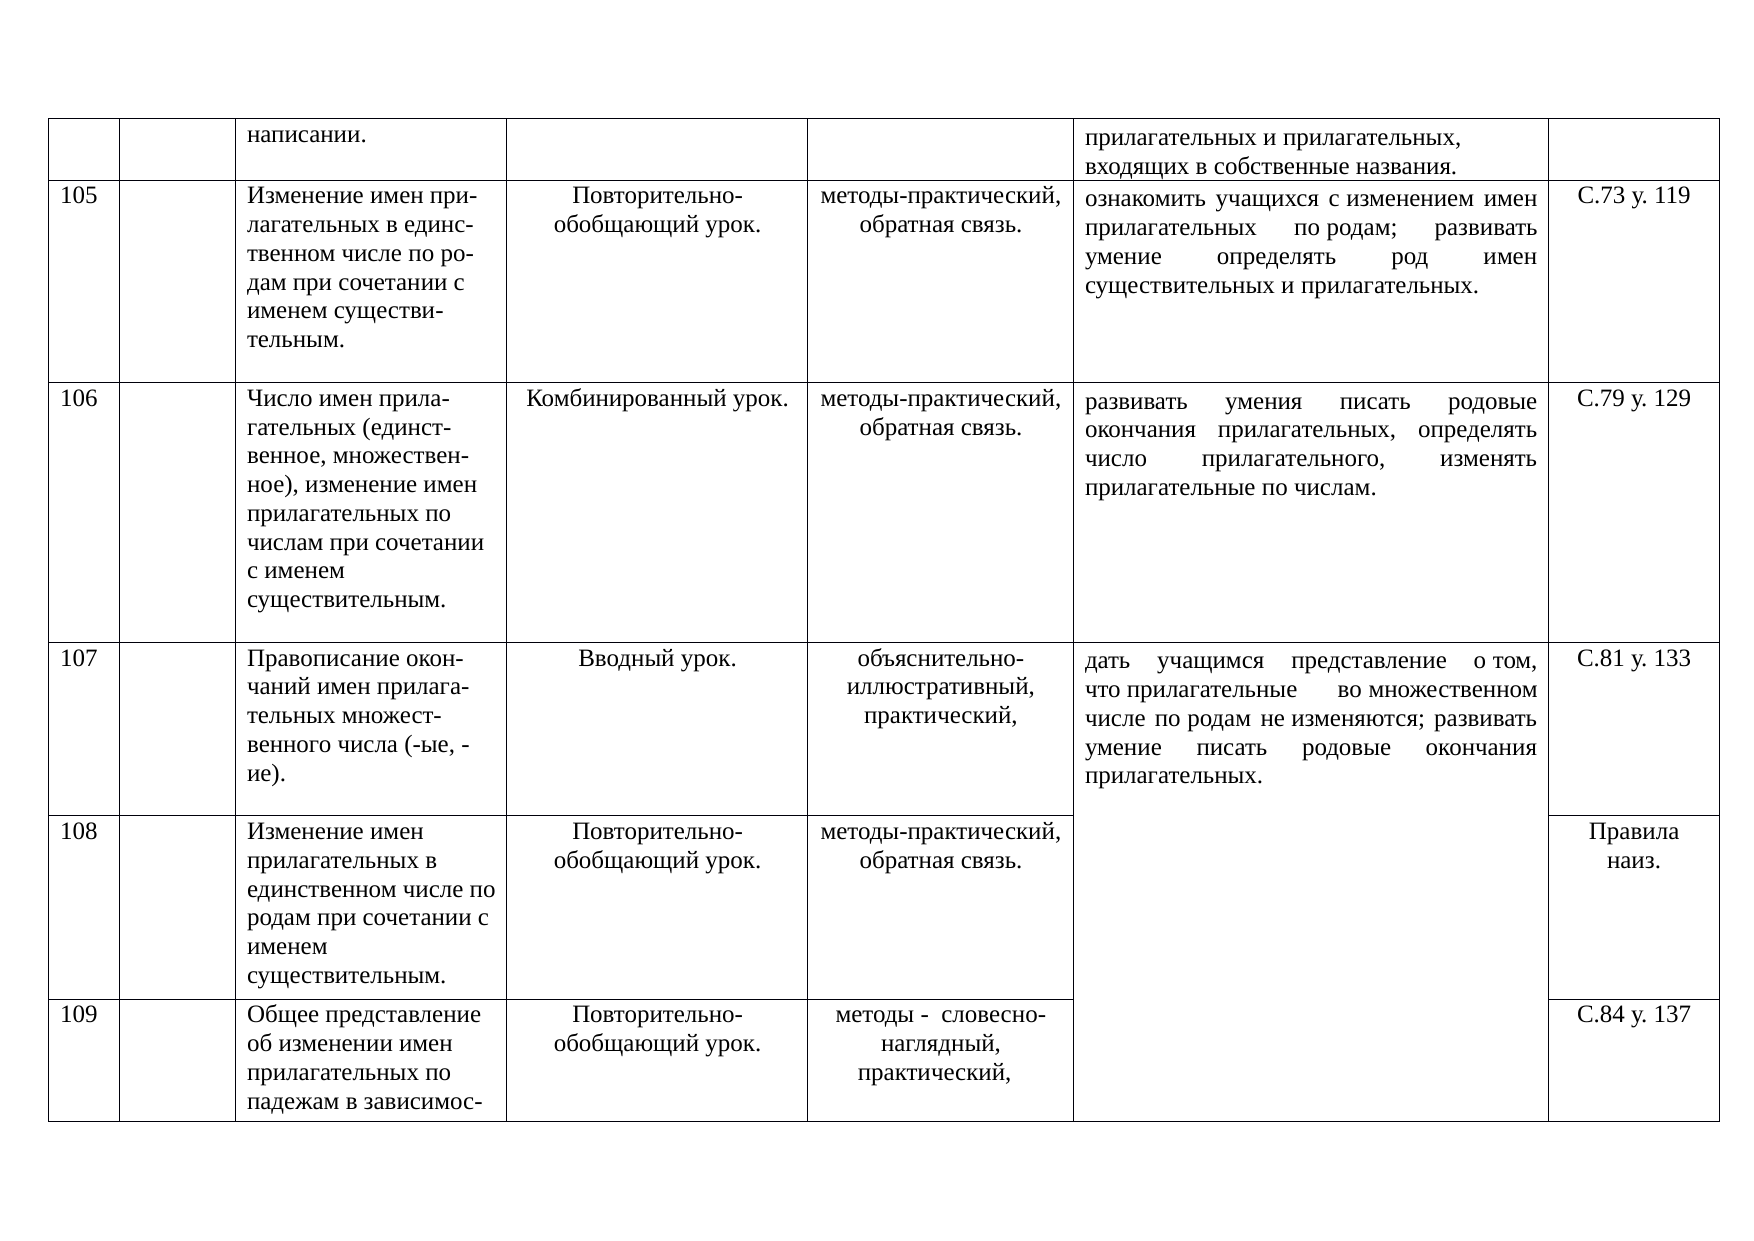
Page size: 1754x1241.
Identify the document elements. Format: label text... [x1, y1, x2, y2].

table_cell С.84 у. 137 [1549, 1000, 1719, 1121]
table_cell Вводный урок. [507, 643, 807, 815]
table_cell [120, 383, 235, 642]
table_cell развивать умения писать родовые окончания прилагательных, определять число прилагательного, изменять прилагательные по числам. [1074, 383, 1548, 642]
table_cell объяснительно-иллюстративный, практический, [808, 643, 1073, 815]
table_cell 105 [49, 181, 119, 382]
table_cell С.79 у. 129 [1549, 383, 1719, 642]
table_cell [808, 119, 1073, 179]
table_cell Повторительно-обобщающий урок. [507, 816, 807, 998]
table_cell прилагательных и прилагательных, входящих в собственные названия. [1074, 119, 1548, 179]
table_cell ознакомить учащихся с изменением имен прилагательных по родам; развивать умение определять род имен существительных и прилагательных. [1074, 181, 1548, 382]
table_cell [49, 119, 119, 179]
table_cell Число имен прила-гательных (единст-венное, множествен-ное), изменение имен прилагательных по числам при сочетании с именем существительным. [236, 383, 506, 642]
table_cell Правописание окон-чаний имен прилага-тельных множест-венного числа (-ые, -ие). [236, 643, 506, 815]
table_cell написании. [236, 119, 506, 179]
table_cell 109 [49, 1000, 119, 1121]
table_cell С.73 у. 119 [1549, 181, 1719, 382]
table_cell [120, 1000, 235, 1121]
table_cell [1549, 119, 1719, 179]
table_cell [120, 119, 235, 179]
table_cell Общее представление об изменении имен прилагательных по падежам в зависимос- [236, 1000, 506, 1121]
table_cell 108 [49, 816, 119, 998]
table_cell Повторительно-обобщающий урок. [507, 1000, 807, 1121]
table_cell Комбинированный урок. [507, 383, 807, 642]
table_cell методы - словесно-наглядный, практический, [808, 1000, 1073, 1121]
table_cell Повторительно-обобщающий урок. [507, 181, 807, 382]
table_cell С.81 у. 133 [1549, 643, 1719, 815]
table_cell Правила наиз. [1549, 816, 1719, 998]
table_cell [120, 181, 235, 382]
table_cell методы-практический, обратная связь. [808, 181, 1073, 382]
table_cell методы-практический, обратная связь. [808, 383, 1073, 642]
table_cell [120, 643, 235, 815]
table_cell дать учащимся представление о том, что прилагательные во множественном числе по родам не изменяются; развивать умение писать родовые окончания прилагательных. [1074, 643, 1548, 1121]
table_cell Изменение имен при-лагательных в единс-твенном числе по ро-дам при сочетании с именем существи-тельным. [236, 181, 506, 382]
table_cell [507, 119, 807, 179]
table_cell Изменение имен прилагательных в единственном числе по родам при сочетании с именем существительным. [236, 816, 506, 998]
table_cell 107 [49, 643, 119, 815]
table_cell методы-практический, обратная связь. [808, 816, 1073, 998]
table_cell [120, 816, 235, 998]
table_cell 106 [49, 383, 119, 642]
